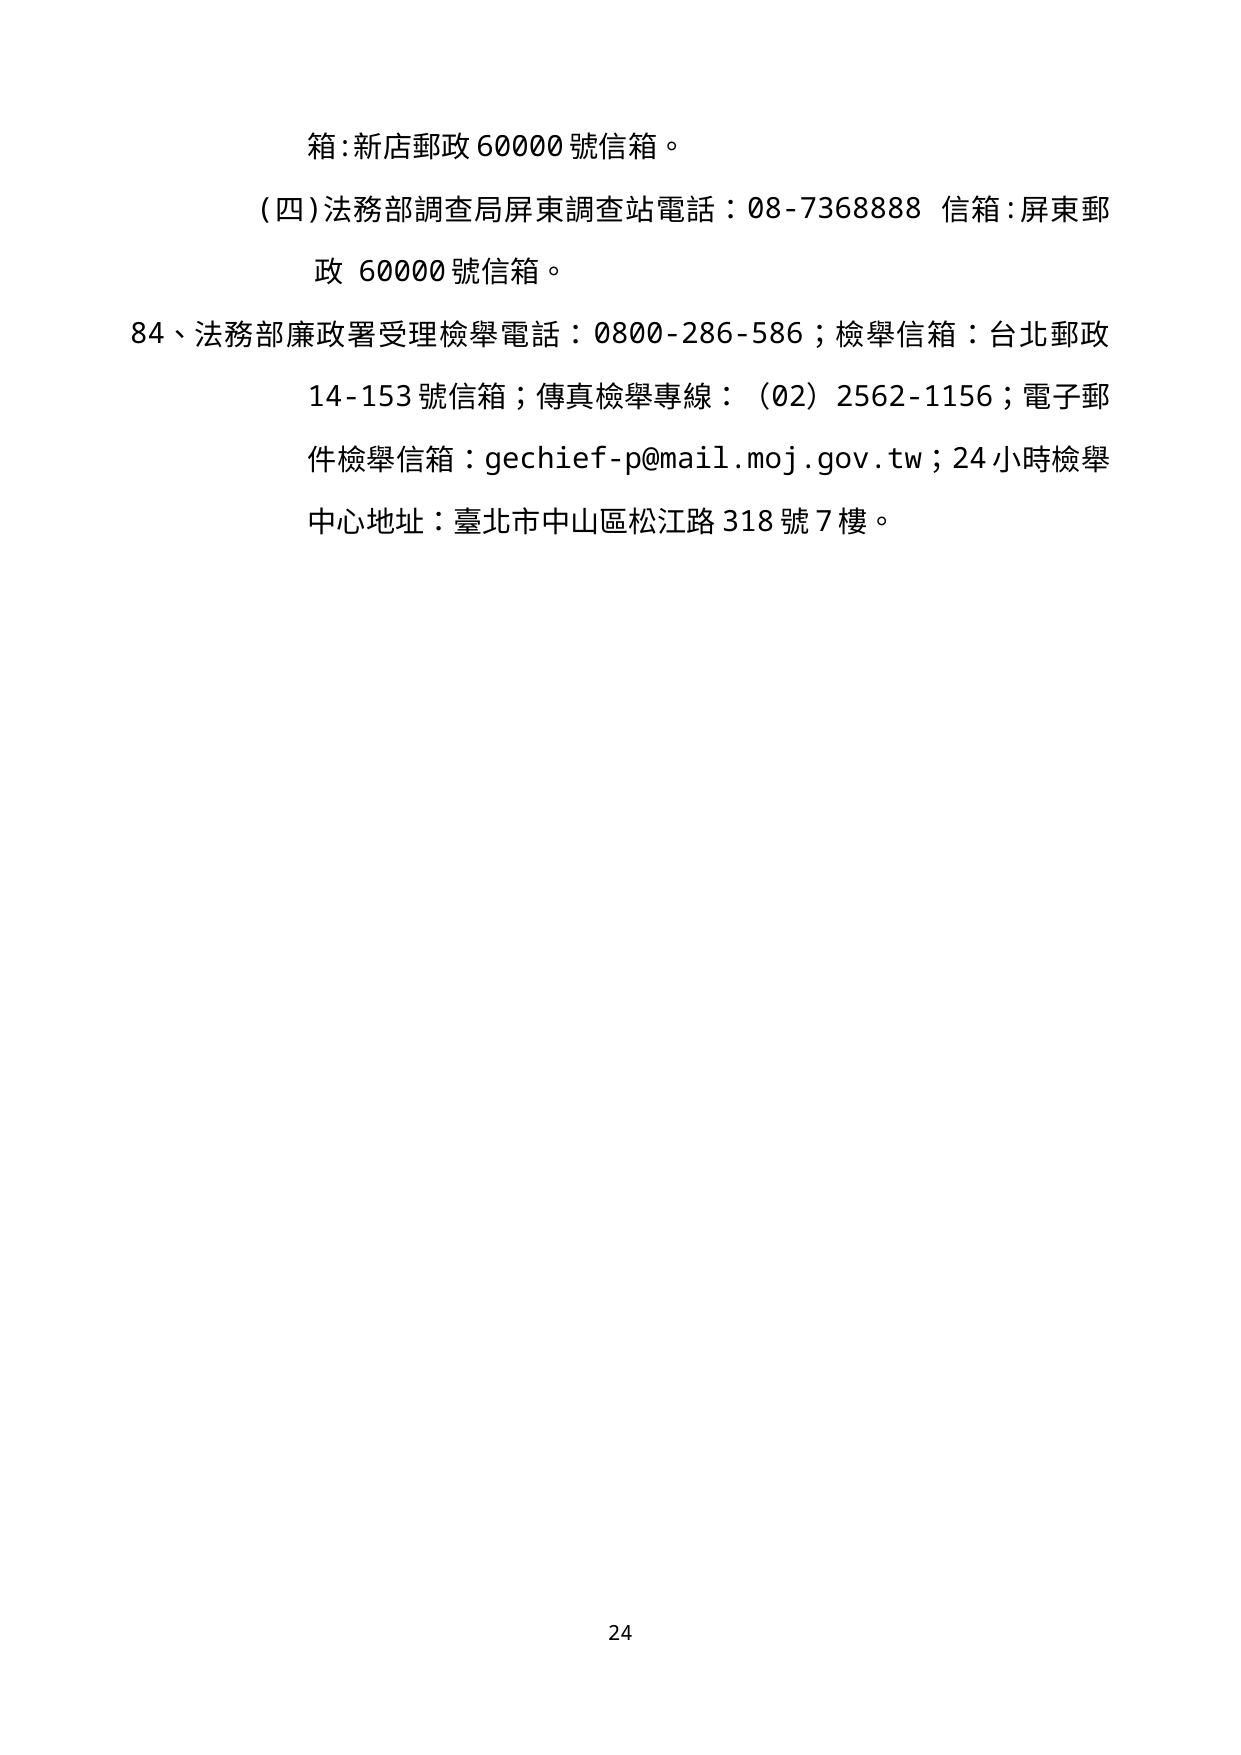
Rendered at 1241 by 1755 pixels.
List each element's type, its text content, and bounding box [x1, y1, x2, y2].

text 箱:新店郵政60000號信箱。 [248, 103, 1110, 166]
list 法務部廉政署受理檢舉電話：0800-286-586；檢舉信箱：台北郵政14-153號信箱；傳真檢舉專線：（02）2562-1156；電子郵件檢舉信箱：gechief-p@mail.moj.gov.tw；24小時檢舉中心地址：臺北市中山區松江路318號7樓。 [130, 291, 1110, 541]
text (四)法務部調查局屏東調查站電話：08-7368888 信箱:屏東郵政 60000號信箱。 [256, 166, 1110, 291]
